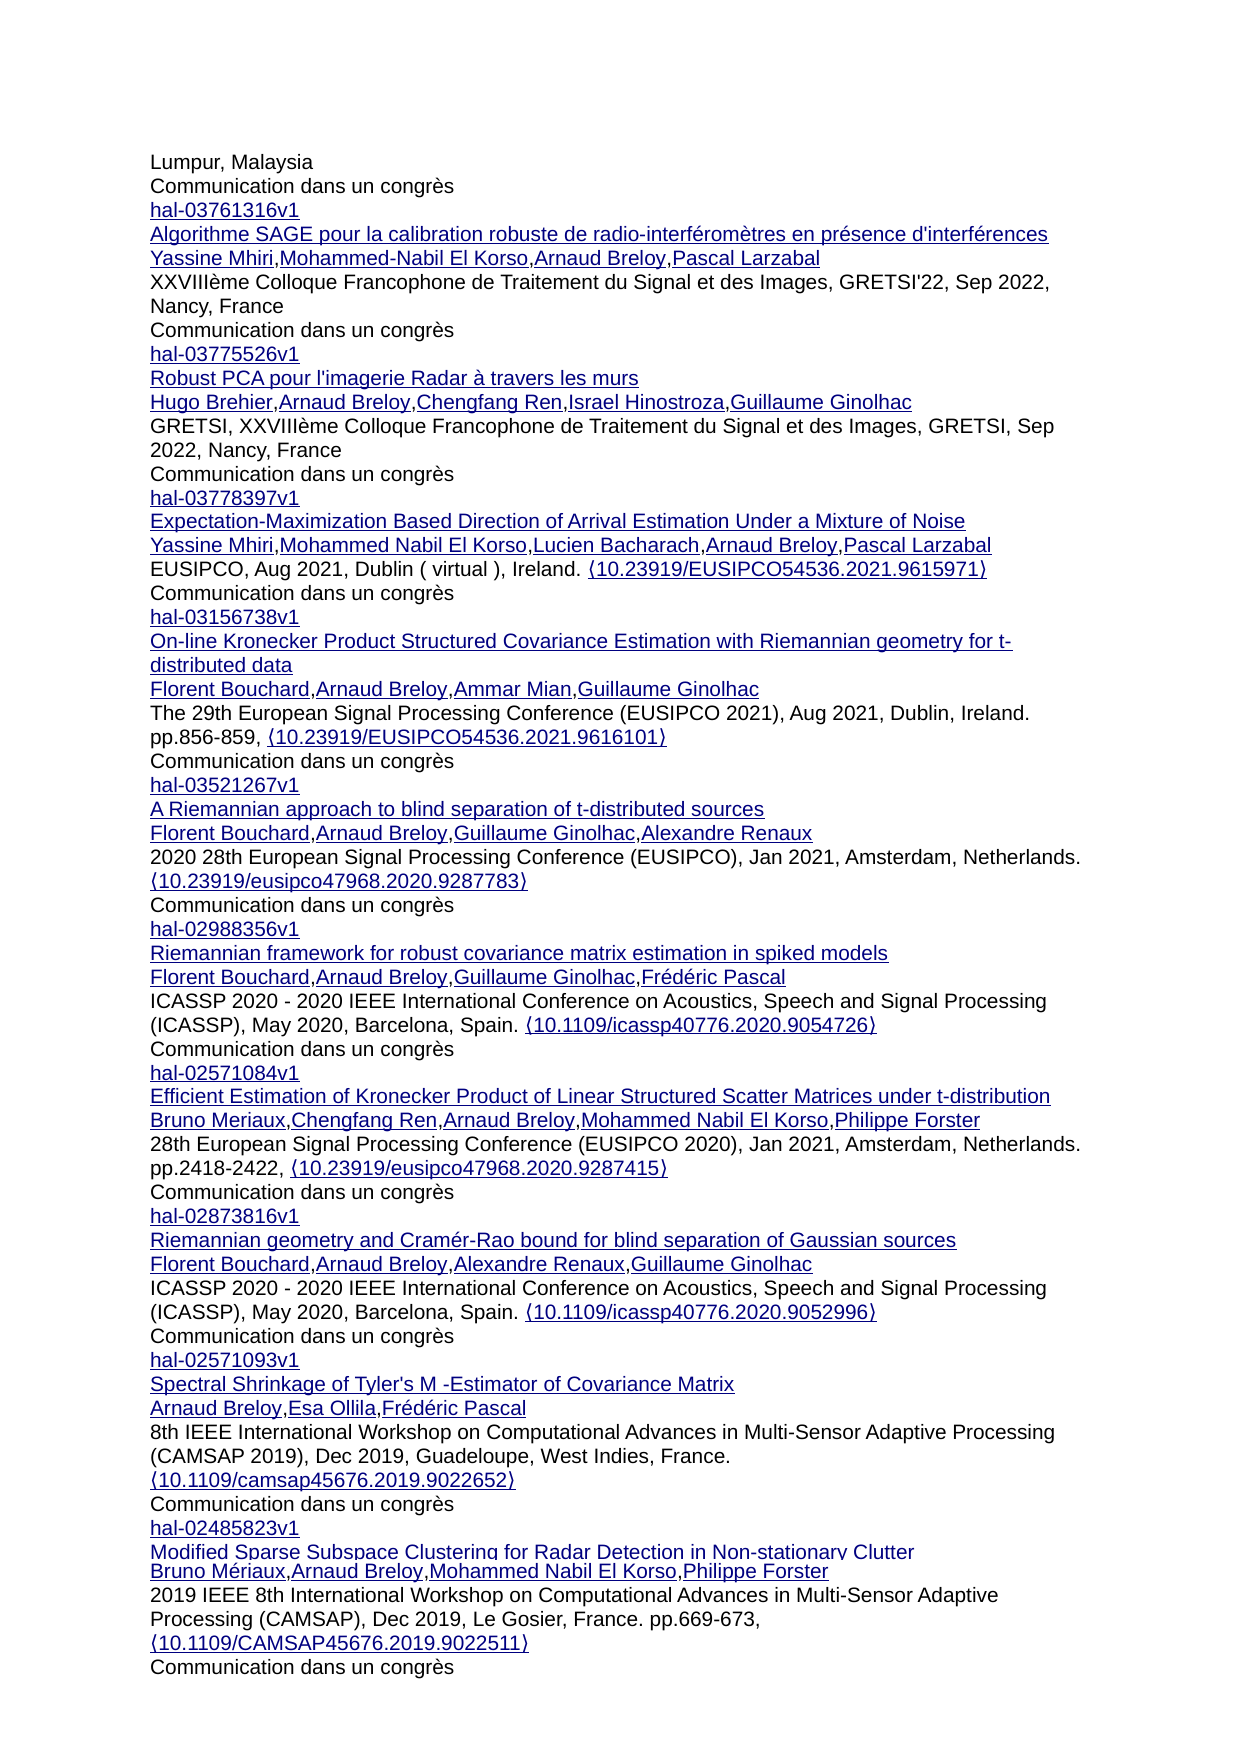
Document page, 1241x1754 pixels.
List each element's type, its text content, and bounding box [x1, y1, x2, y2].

table_cell Riemannian framework for robust covariance matrix estimation in spiked models Florent Bouchard,Arnaud Breloy,Guillaume Ginolhac,Frédéric Pascal ICASSP 2020 - 2020 IEEE International Conference on Acoustics, Speech and Signal Processing (ICASSP), May 2020, Barcelona, Spain. ⟨10.1109/icassp40776.2020.9054726⟩ Communication dans un congrès hal-02571084v1 [150, 941, 1090, 1084]
table_cell Robust PCA pour l'imagerie Radar à travers les murs Hugo Brehier,Arnaud Breloy,Chengfang Ren,Israel Hinostroza,Guillaume Ginolhac GRETSI, XXVIIIème Colloque Francophone de Traitement du Signal et des Images, GRETSI, Sep 2022, Nancy, France Communication dans un congrès hal-03778397v1 [150, 366, 1090, 509]
table_cell Riemannian geometry and Cramér-Rao bound for blind separation of Gaussian sources Florent Bouchard,Arnaud Breloy,Alexandre Renaux,Guillaume Ginolhac ICASSP 2020 - 2020 IEEE International Conference on Acoustics, Speech and Signal Processing (ICASSP), May 2020, Barcelona, Spain. ⟨10.1109/icassp40776.2020.9052996⟩ Communication dans un congrès hal-02571093v1 [150, 1228, 1090, 1372]
table_cell A Riemannian approach to blind separation of t-distributed sources Florent Bouchard,Arnaud Breloy,Guillaume Ginolhac,Alexandre Renaux 2020 28th European Signal Processing Conference (EUSIPCO), Jan 2021, Amsterdam, Netherlands. ⟨10.23919/eusipco47968.2020.9287783⟩ Communication dans un congrès hal-02988356v1 [150, 797, 1090, 941]
table_cell Modified Sparse Subspace Clustering for Radar Detection in Non-stationary Clutter Bruno Mériaux,Arnaud Breloy,Mohammed Nabil El Korso,Philippe Forster 2019 IEEE 8th International Workshop on Computational Advances in Multi-Sensor Adaptive Processing (CAMSAP), Dec 2019, Le Gosier, France. pp.669-673, ⟨10.1109/CAMSAP45676.2019.9022511⟩ Communication dans un congrès [150, 1540, 1090, 1679]
table_cell Algorithme SAGE pour la calibration robuste de radio-interféromètres en présence d'interférences Yassine Mhiri,Mohammed-Nabil El Korso,Arnaud Breloy,Pascal Larzabal XXVIIIème Colloque Francophone de Traitement du Signal et des Images, GRETSI'22, Sep 2022, Nancy, France Communication dans un congrès hal-03775526v1 [150, 222, 1090, 366]
table_cell Lumpur, Malaysia Communication dans un congrès hal-03761316v1 [150, 150, 1090, 222]
table_cell Spectral Shrinkage of Tyler's M -Estimator of Covariance Matrix Arnaud Breloy,Esa Ollila,Frédéric Pascal 8th IEEE International Workshop on Computational Advances in Multi-Sensor Adaptive Processing (CAMSAP 2019), Dec 2019, Guadeloupe, West Indies, France. ⟨10.1109/camsap45676.2019.9022652⟩ Communication dans un congrès hal-02485823v1 [150, 1372, 1090, 1539]
table_cell On-line Kronecker Product Structured Covariance Estimation with Riemannian geometry for t-distributed data Florent Bouchard,Arnaud Breloy,Ammar Mian,Guillaume Ginolhac The 29th European Signal Processing Conference (EUSIPCO 2021), Aug 2021, Dublin, Ireland. pp.856-859, ⟨10.23919/EUSIPCO54536.2021.9616101⟩ Communication dans un congrès hal-03521267v1 [150, 629, 1090, 797]
table_cell Expectation-Maximization Based Direction of Arrival Estimation Under a Mixture of Noise Yassine Mhiri,Mohammed Nabil El Korso,Lucien Bacharach,Arnaud Breloy,Pascal Larzabal EUSIPCO, Aug 2021, Dublin ( virtual ), Ireland. ⟨10.23919/EUSIPCO54536.2021.9615971⟩ Communication dans un congrès hal-03156738v1 [150, 509, 1090, 629]
table_cell Efficient Estimation of Kronecker Product of Linear Structured Scatter Matrices under t-distribution Bruno Meriaux,Chengfang Ren,Arnaud Breloy,Mohammed Nabil El Korso,Philippe Forster 28th European Signal Processing Conference (EUSIPCO 2020), Jan 2021, Amsterdam, Netherlands. pp.2418-2422, ⟨10.23919/eusipco47968.2020.9287415⟩ Communication dans un congrès hal-02873816v1 [150, 1084, 1090, 1228]
